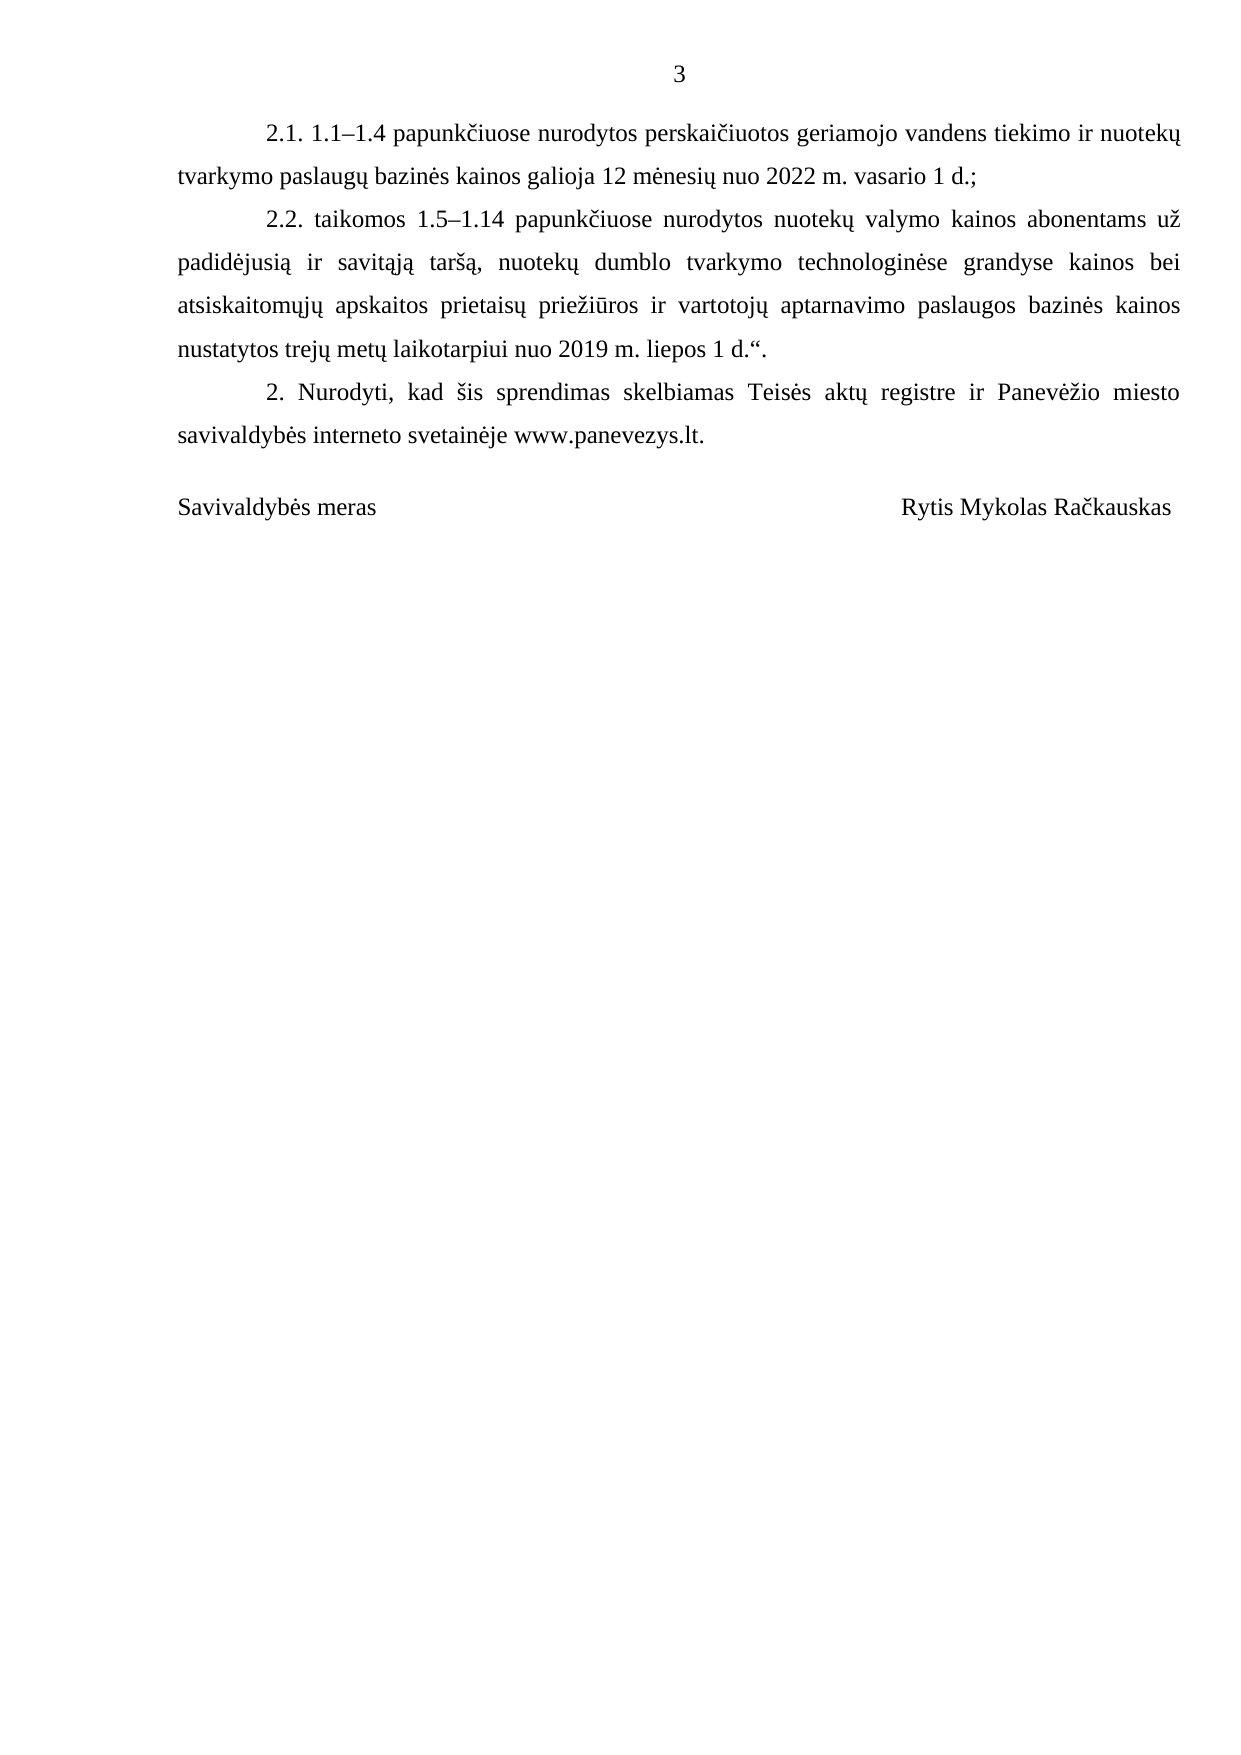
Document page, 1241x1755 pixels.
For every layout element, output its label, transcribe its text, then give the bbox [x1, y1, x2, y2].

text 2. Nurodyti, kad šis sprendimas skelbiamas Teisės aktų registre ir Panevėžio miesto savivaldybės interneto svetainėje www.panevezys.lt. [177, 377, 1181, 449]
text 2.1. 1.1–1.4 papunkčiuose nurodytos perskaičiuotos geriamojo vandens tiekimo ir nuotekų tvarkymo paslaugų bazinės kainos galioja 12 mėnesių nuo 2022 m. vasario 1 d.; [177, 118, 1181, 190]
text 2.2. taikomos 1.5–1.14 papunkčiuose nurodytos nuotekų valymo kainos abonentams už padidėjusią ir savitąją taršą, nuotekų dumblo tvarkymo technologinėse grandyse kainos bei atsiskaitomųjų apskaitos prietaisų priežiūros ir vartotojų aptarnavimo paslaugos bazinės kainos nustatytos trejų metų laikotarpiui nuo 2019 m. liepos 1 d.“. [177, 204, 1181, 362]
text Savivaldybės meras Rytis Mykolas Račkauskas [177, 492, 1181, 521]
